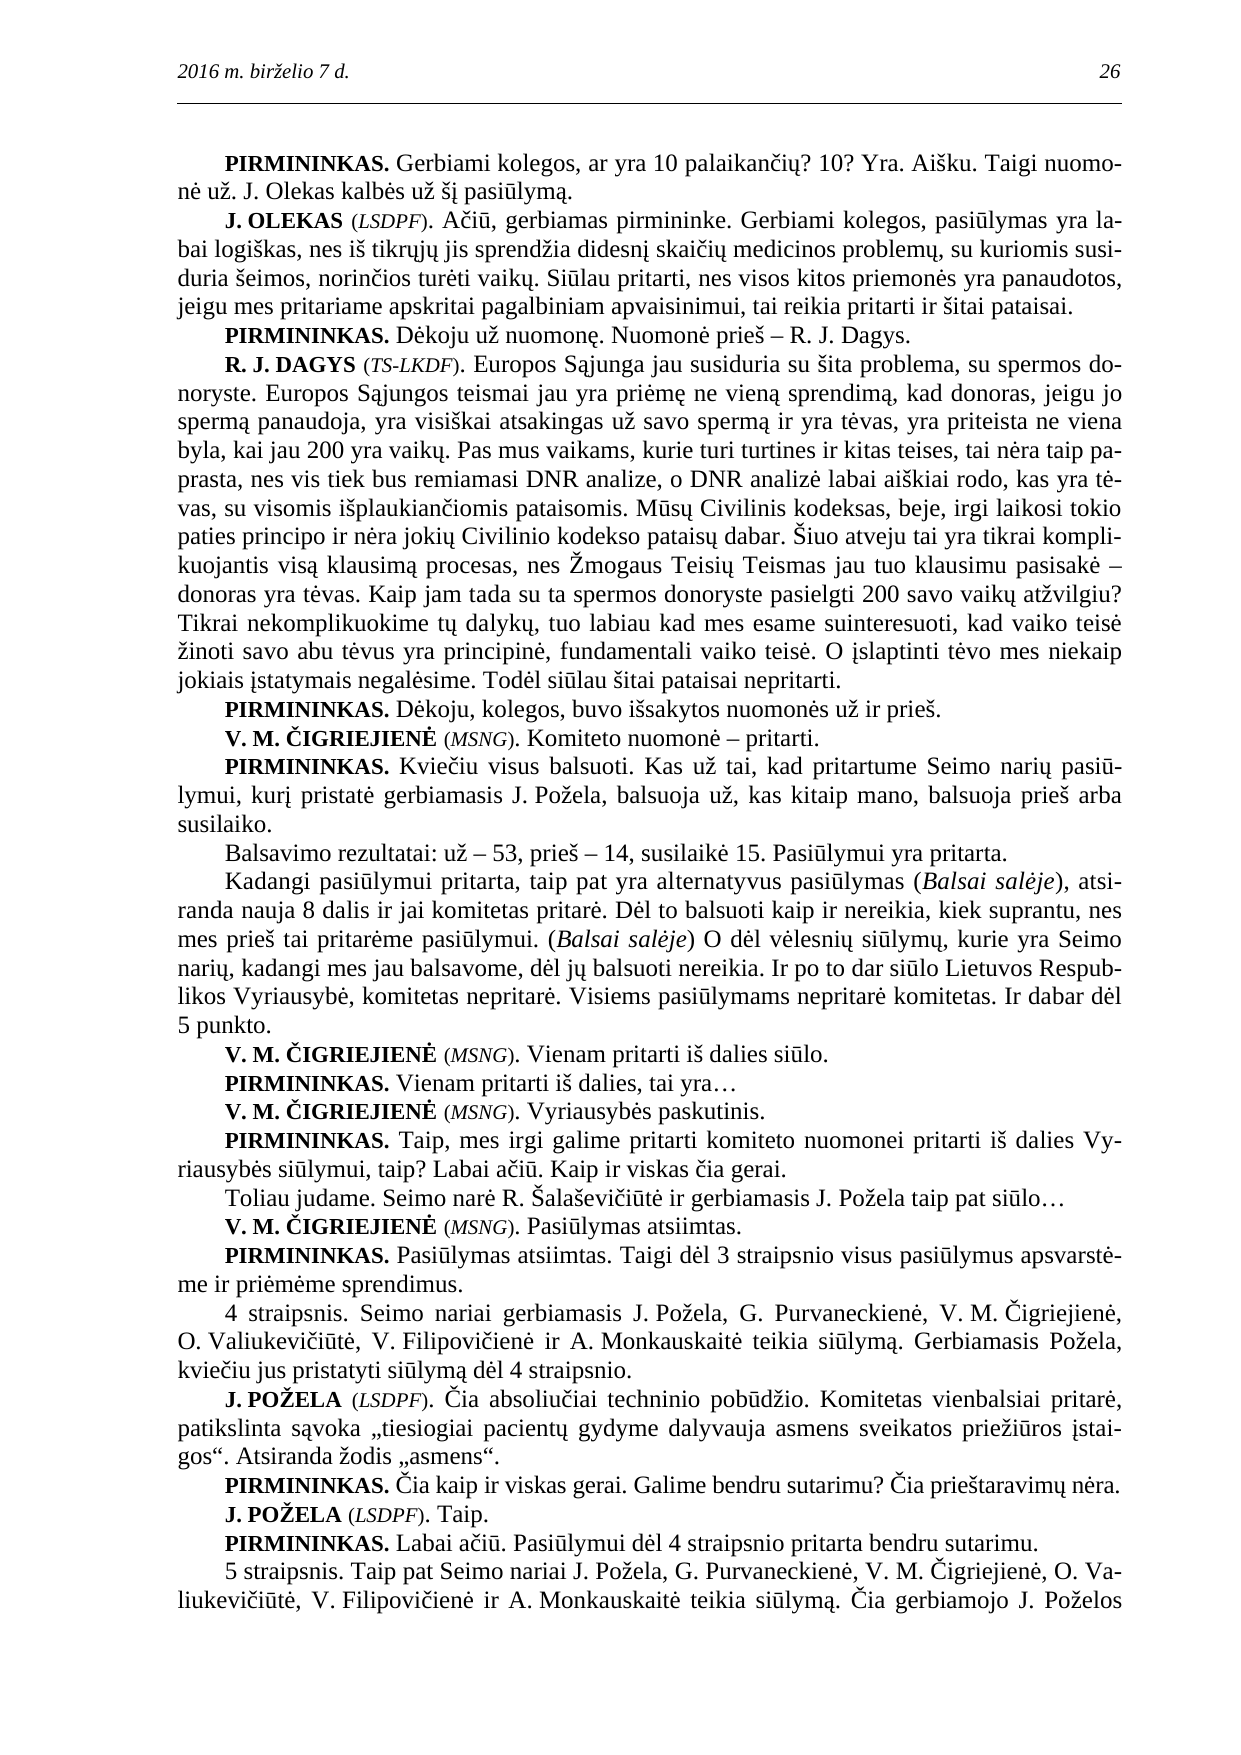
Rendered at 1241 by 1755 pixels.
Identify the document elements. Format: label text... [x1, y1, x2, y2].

text PIRMININKAS. Dė­ko­ju už nuo­mo­nę. Nuo­mo­nė prieš – R. J. Da­gys. [177, 320, 1122, 349]
text PIRMININKAS. Ger­bia­mi ko­le­gos, ar yra 10 pa­lai­kan­čių? 10? Yra. Aiš­ku. Tai­gi nuo­mo­nė už. J. Ole­kas kal­bės už šį pa­siū­ly­mą. [177, 148, 1122, 205]
text PIRMININKAS. Taip, mes ir­gi ga­li­me pri­tar­ti ko­mi­te­to nuo­mo­nei pri­tar­ti iš da­lies Vy­riau­sy­bės siū­ly­mui, taip? La­bai ačiū. Kaip ir vis­kas čia ge­rai. [177, 1125, 1122, 1183]
text J. OLEKAS (LSDPF). Ačiū, ger­bia­mas pir­mi­nin­ke. Ger­bia­mi ko­le­gos, pa­siū­ly­mas yra la­bai lo­giš­kas, nes iš tik­rų­jų jis spren­džia di­des­nį skai­čių me­di­ci­nos pro­ble­mų, su ku­rio­mis su­si­du­ria šei­mos, no­rin­čios tu­rė­ti vai­kų. Siū­lau pri­tar­ti, nes vi­sos ki­tos prie­mo­nės yra pa­nau­do­tos, jei­gu mes pri­ta­ria­me ap­skri­tai pa­gal­bi­niam ap­vai­si­ni­mui, tai rei­kia pri­tar­ti ir ši­tai pa­tai­sai. [177, 205, 1122, 320]
text PIRMININKAS. La­bai ačiū. Pa­siū­ly­mui dėl 4 straips­nio pri­tar­ta ben­dru su­ta­ri­mu. [177, 1528, 1122, 1556]
text PIRMININKAS. Kvie­čiu vi­sus bal­suo­ti. Kas už tai, kad pri­tar­tu­me Sei­mo na­rių pa­siū­lymui, ku­rį pri­sta­tė ger­bia­ma­sis J. Po­že­la, bal­suo­ja už, kas ki­taip ma­no, bal­suo­ja prieš ar­ba susi­lai­ko. [177, 751, 1122, 838]
text PIRMININKAS. Čia kaip ir vis­kas ge­rai. Ga­li­me ben­dru su­ta­ri­mu? Čia prieš­ta­ra­vi­mų nė­ra. [177, 1470, 1122, 1499]
text 4 straips­nis. Sei­mo na­riai ger­bia­ma­sis J. Po­že­la, G. Pur­va­nec­kie­nė, V. M. Čig­rie­jie­nė, O. Va­liu­ke­vi­čiū­tė, V. Fi­li­po­vi­čie­nė ir A. Mon­kaus­kai­tė tei­kia siū­ly­mą. Ger­bia­ma­sis Po­že­la, kvie­čiu jus pri­sta­ty­ti siū­ly­mą dėl 4 straips­nio. [177, 1298, 1122, 1384]
text 5 straips­nis. Taip pat Sei­mo na­riai J. Po­že­la, G. Pur­va­nec­kie­nė, V. M. Čig­rie­jie­nė, O. Va­liu­ke­vi­čiū­tė, V. Fi­li­po­vi­čie­nė ir A. Mon­kaus­kai­tė tei­kia siū­ly­mą. Čia ger­bia­mo­jo J. Po­že­los [177, 1556, 1122, 1614]
text J. POŽELA (LSDPF). Taip. [177, 1499, 1122, 1528]
text V. M. ČIGRIEJIENĖ (MSNG). Pa­siū­ly­mas at­si­im­tas. [177, 1211, 1122, 1240]
text PIRMININKAS. Pa­siū­ly­mas at­si­im­tas. Tai­gi dėl 3 straips­nio vi­sus pa­siū­ly­mus ap­svars­tė­me ir pri­ėmė­me spren­di­mus. [177, 1240, 1122, 1298]
text To­liau ju­da­me. Sei­mo na­rė R. Ša­la­še­vi­čiū­tė ir ger­bia­ma­sis J. Po­že­la taip pat siū­lo… [177, 1183, 1122, 1211]
text J. POŽELA (LSDPF). Čia ab­so­liu­čiai tech­ni­nio po­bū­džio. Ko­mi­te­tas vien­bal­siai pri­ta­rė, pa­tiks­lin­ta są­vo­ka „tie­sio­giai pa­cien­tų gy­dyme da­ly­vau­ja as­mens svei­ka­tos prie­žiū­ros įstai­gos“. At­si­ran­da žo­dis „as­mens“. [177, 1384, 1122, 1470]
text Ka­dan­gi pa­siū­ly­mui pri­tar­ta, taip pat yra al­ter­na­ty­vus pa­siū­ly­mas (Bal­sai sa­lė­je), at­si­ran­da nau­ja 8 da­lis ir jai ko­mi­te­tas pri­ta­rė. Dėl to bal­suo­ti kaip ir ne­rei­kia, kiek su­pran­tu, nes mes prieš tai pri­ta­rė­me pa­siū­ly­mui. (Bal­sai sa­lė­je) O dėl vė­les­nių siū­ly­mų, ku­rie yra Sei­mo na­rių, ka­dan­gi mes jau bal­sa­vo­me, dėl jų bal­suo­ti ne­rei­kia. Ir po to dar siū­lo Lie­tu­vos Res­pub­li­kos Vy­riau­sy­bė, ko­mi­te­tas ne­pri­ta­rė. Vi­siems pa­siū­ly­mams ne­pri­ta­rė ko­mi­te­tas. Ir da­bar dėl 5 punk­to. [177, 866, 1122, 1039]
text V. M. ČIGRIEJIENĖ (MSNG). Vie­nam pri­tar­ti iš da­lies siū­lo. [177, 1039, 1122, 1068]
text V. M. ČIGRIEJIENĖ (MSNG). Ko­mi­te­to nuo­mo­nė – pri­tar­ti. [177, 723, 1122, 751]
text PIRMININKAS. Vie­nam pri­tar­ti iš da­lies, tai yra… [177, 1068, 1122, 1096]
text Bal­sa­vi­mo re­zul­ta­tai: už – 53, prieš – 14, su­si­lai­kė 15. Pa­siū­ly­mui yra pri­tar­ta. [177, 838, 1122, 866]
text R. J. DAGYS (TS-LKDF). Eu­ro­pos Są­jun­ga jau su­si­du­ria su ši­ta pro­ble­ma, su sper­mos do­no­rys­te. Eu­ro­pos Są­jun­gos teis­mai jau yra pri­ėmę ne vie­ną spren­di­mą, kad do­no­ras, jei­gu jo sper­mą pa­nau­do­ja, yra vi­siš­kai at­sa­kin­gas už sa­vo sper­mą ir yra tė­vas, yra pri­teis­ta ne vie­na by­la, kai jau 200 yra vai­kų. Pas mus vai­kams, ku­rie tu­ri tur­ti­nes ir ki­tas tei­ses, tai nė­ra taip pa­pras­ta, nes vis tiek bus re­mia­ma­si DNR ana­li­ze, o DNR ana­li­zė la­bai aiš­kiai ro­do, kas yra tė­vas, su vi­so­mis iš­plau­kian­čio­mis pa­tai­so­mis. Mū­sų Ci­vi­li­nis ko­dek­sas, be­je, ir­gi lai­ko­si to­kio pa­ties prin­ci­po ir nė­ra jo­kių Ci­vi­li­nio ko­dek­so pa­tai­sų da­bar. Šiuo at­ve­ju tai yra tik­rai kom­pli­kuo­jan­tis vi­są klau­si­mą pro­ce­sas, nes Žmo­gaus Tei­sių Teis­mas jau tuo klau­si­mu pa­si­sa­kė – do­no­ras yra tė­vas. Kaip jam ta­da su ta sper­mos do­no­rys­te pa­si­elg­ti 200 sa­vo vai­kų at­žvil­giu? Tik­rai ne­kom­pli­kuo­ki­me tų da­ly­kų, tuo la­biau kad mes esa­me su­in­te­re­suo­ti, kad vai­ko tei­sė ži­no­ti sa­vo abu tė­vus yra prin­ci­pi­nė, fun­da­men­ta­li vai­ko tei­sė. O įslap­tin­ti tė­vo mes nie­kaip jo­kiais įsta­ty­mais ne­ga­lė­si­me. To­dėl siū­lau ši­tai pa­tai­sai ne­pri­tar­ti. [177, 349, 1122, 694]
text V. M. ČIGRIEJIENĖ (MSNG). Vy­riau­sy­bės pas­ku­ti­nis. [177, 1096, 1122, 1125]
text PIRMININKAS. Dė­ko­ju, ko­le­gos, bu­vo iš­sa­ky­tos nuo­mo­nės už ir prieš. [177, 694, 1122, 723]
